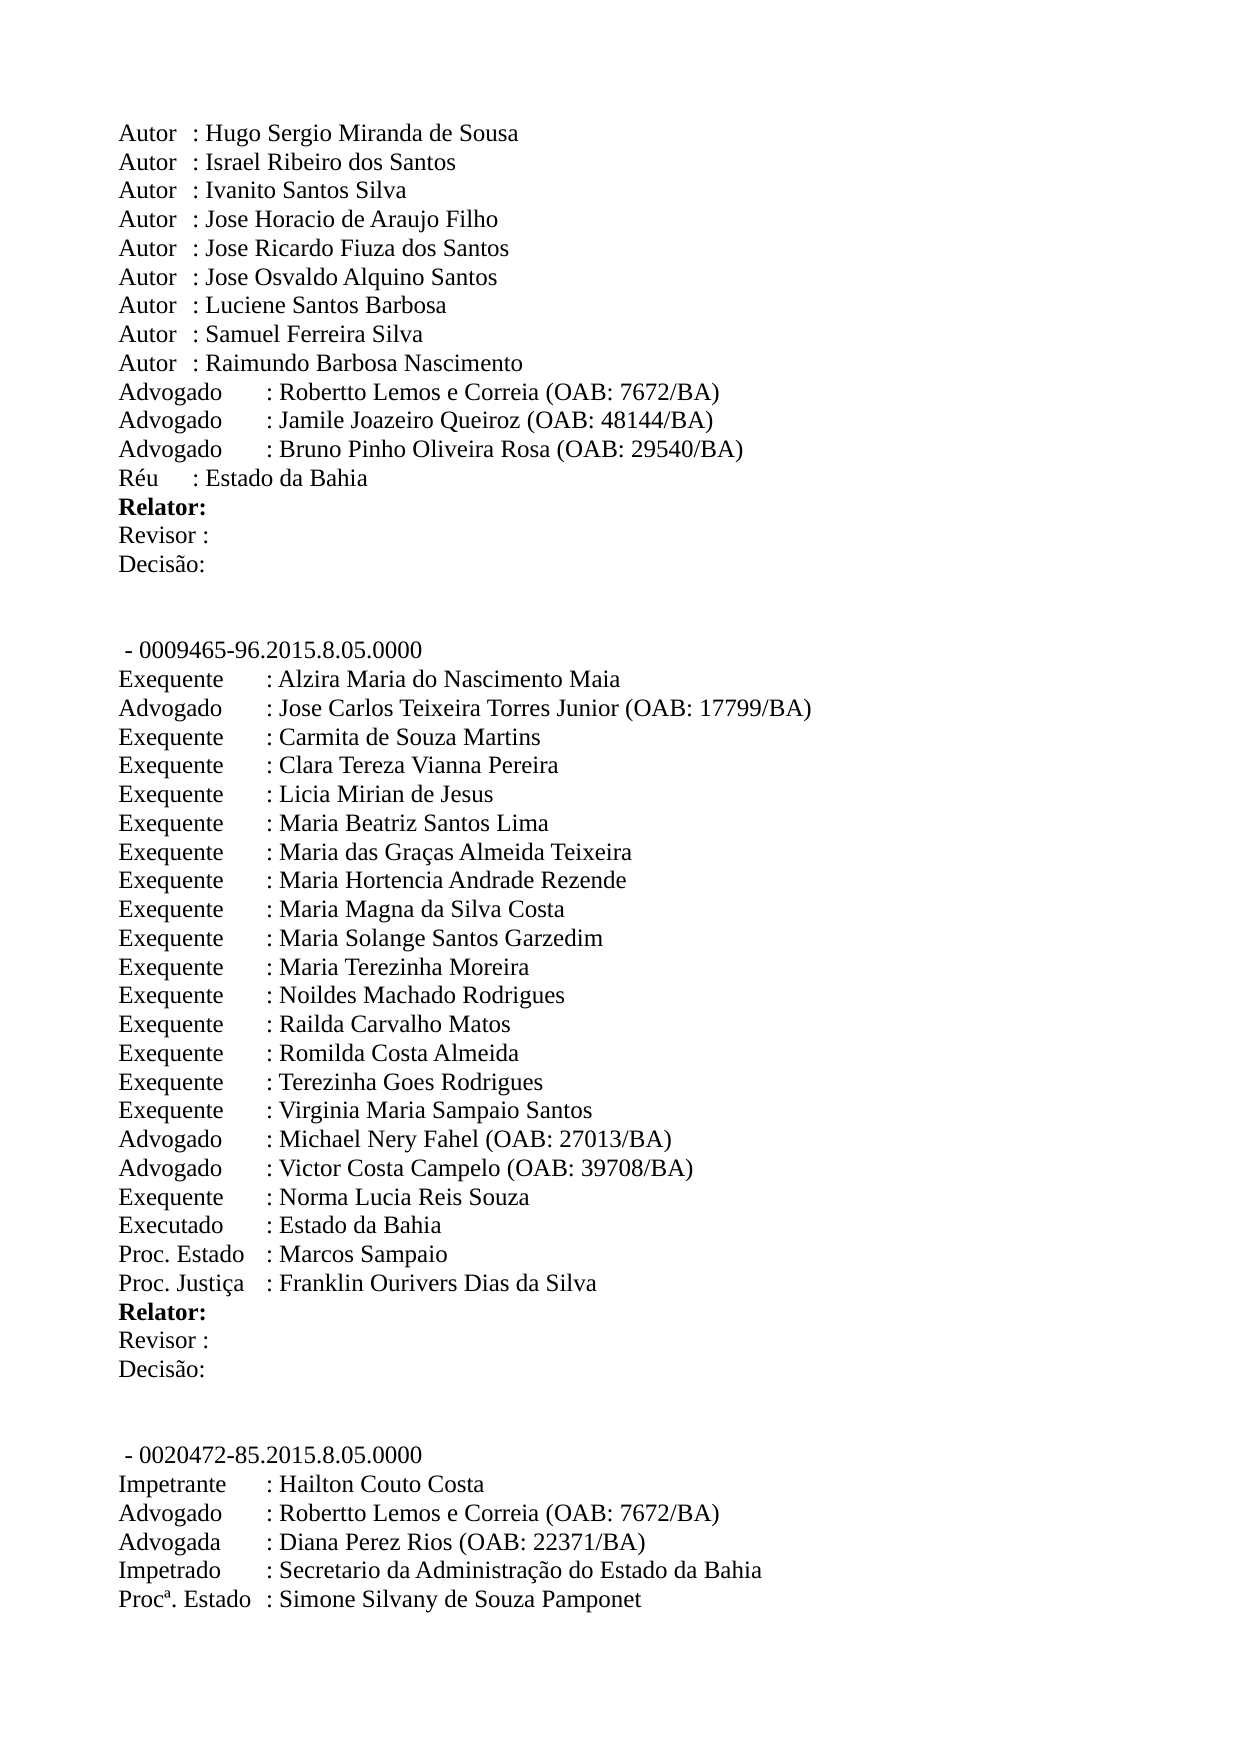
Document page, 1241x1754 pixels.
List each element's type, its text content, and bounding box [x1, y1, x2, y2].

text Exequente : Alzira Maria do Nascimento Maia Advogado : Jose Carlos Teixeira Torres Junior (OAB: 17799/BA) Exequente : Carmita de Souza Martins Exequente : Clara Tereza Vianna Pereira Exequente : Licia Mirian de Jesus Exequente : Maria Beatriz Santos Lima Exequente : Maria das Graças Almeida Teixeira Exequente : Maria Hortencia Andrade Rezende Exequente : Maria Magna da Silva Costa Exequente : Maria Solange Santos Garzedim Exequente : Maria Terezinha Moreira Exequente : Noildes Machado Rodrigues Exequente : Railda Carvalho Matos Exequente : Romilda Costa Almeida Exequente : Terezinha Goes Rodrigues Exequente : Virginia Maria Sampaio Santos Advogado : Michael Nery Fahel (OAB: 27013/BA) Advogado : Victor Costa Campelo (OAB: 39708/BA) Exequente : Norma Lucia Reis Souza Executado : Estado da Bahia Proc. Estado : Marcos Sampaio Proc. Justiça : Franklin Ourivers Dias da Silva Relator: [118, 664, 1122, 1326]
text Decisão: [118, 1354, 1122, 1383]
text Revisor : [118, 1326, 1122, 1354]
text - 0009465-96.2015.8.05.0000 [118, 636, 1122, 664]
text Decisão: [118, 549, 1122, 578]
text Revisor : [118, 521, 1122, 549]
text - 0020472-85.2015.8.05.0000 [118, 1441, 1122, 1469]
text Autor : Hugo Sergio Miranda de Sousa Autor : Israel Ribeiro dos Santos Autor : Ivanito Santos Silva Autor : Jose Horacio de Araujo Filho Autor : Jose Ricardo Fiuza dos Santos Autor : Jose Osvaldo Alquino Santos Autor : Luciene Santos Barbosa Autor : Samuel Ferreira Silva Autor : Raimundo Barbosa Nascimento Advogado : Robertto Lemos e Correia (OAB: 7672/BA) Advogado : Jamile Joazeiro Queiroz (OAB: 48144/BA) Advogado : Bruno Pinho Oliveira Rosa (OAB: 29540/BA) Réu : Estado da Bahia Relator: [118, 118, 1122, 521]
text Impetrante : Hailton Couto Costa Advogado : Robertto Lemos e Correia (OAB: 7672/BA) Advogada : Diana Perez Rios (OAB: 22371/BA) Impetrado : Secretario da Administração do Estado da Bahia Procª. Estado : Simone Silvany de Souza Pamponet [118, 1469, 1122, 1613]
